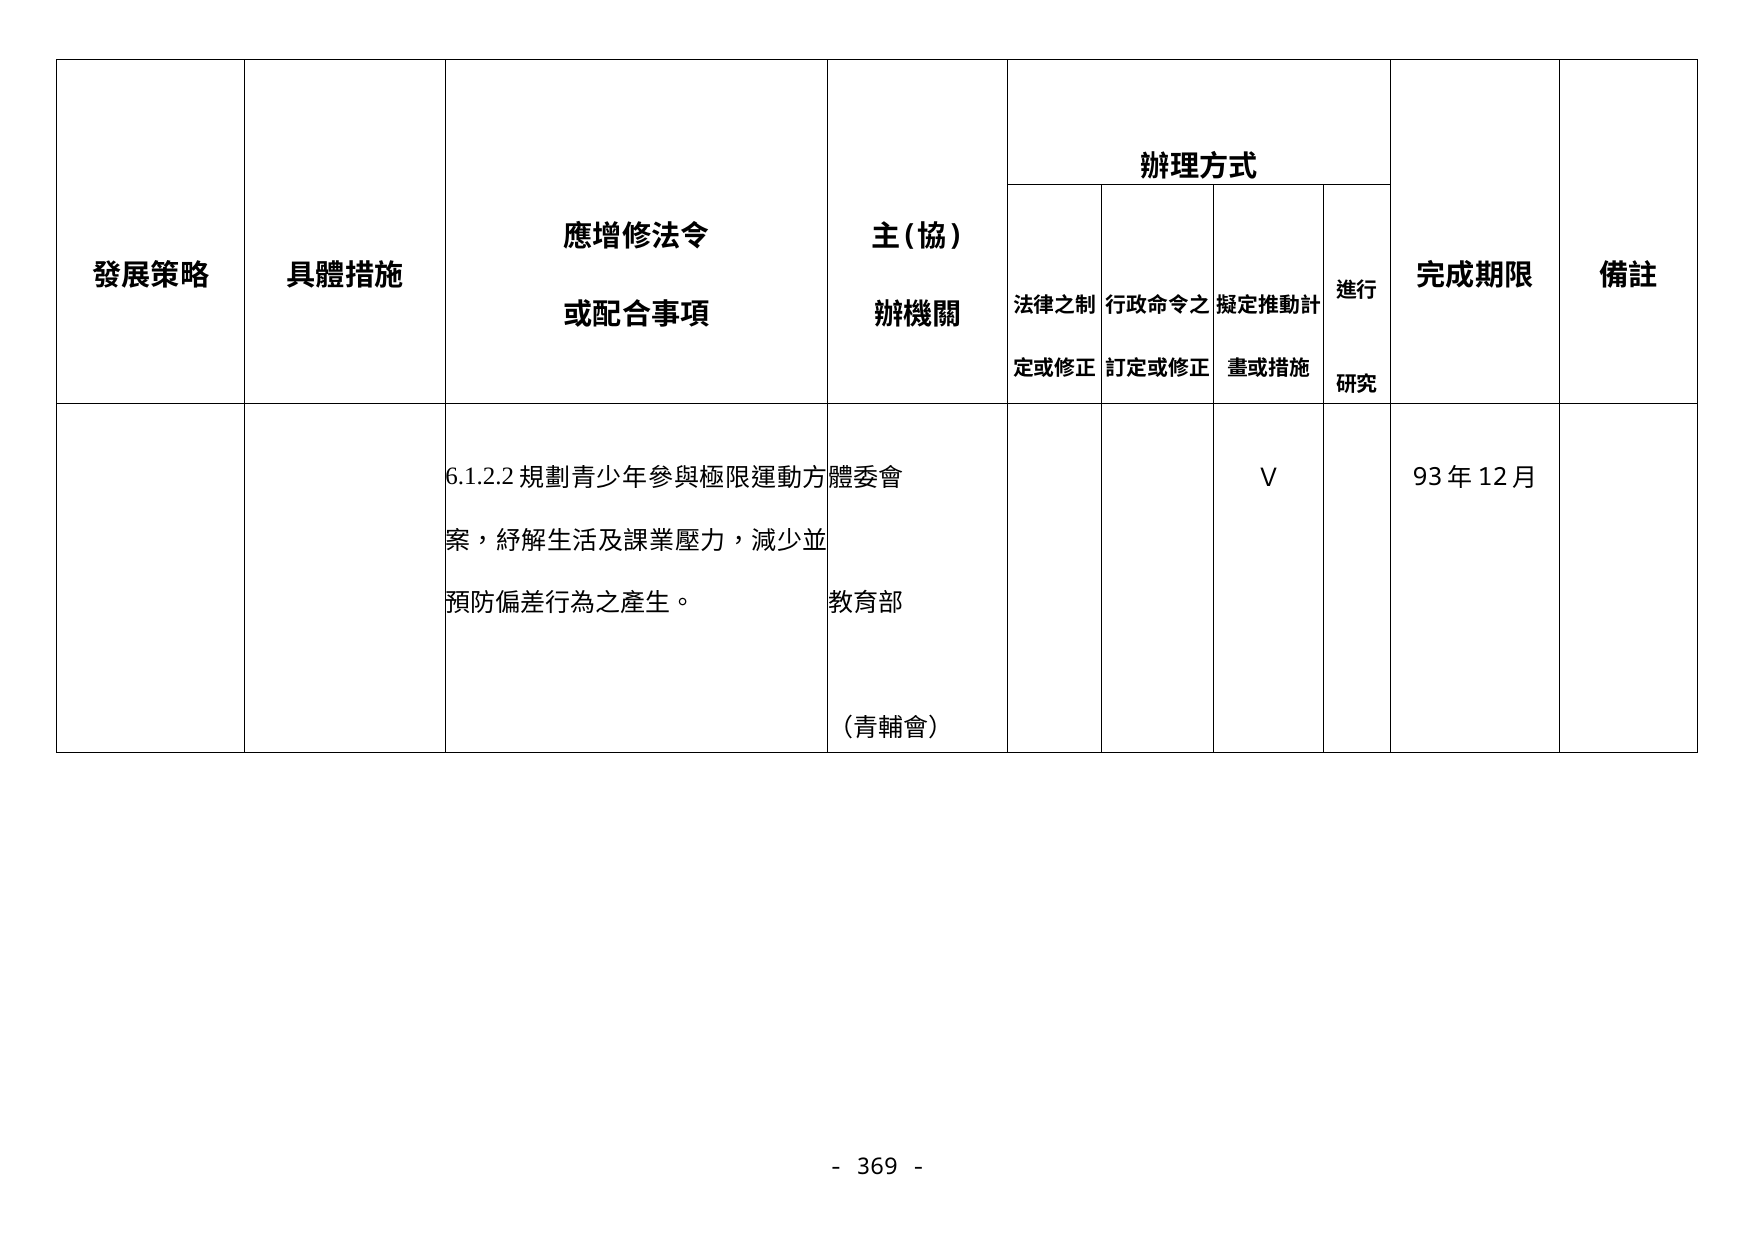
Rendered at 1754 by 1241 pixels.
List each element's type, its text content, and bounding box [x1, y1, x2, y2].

table_cell Ｖ [1214, 404, 1323, 752]
table_cell [1324, 404, 1390, 752]
table_header 完成期限 [1391, 60, 1559, 403]
table_header 發展策略 [57, 60, 244, 403]
table_cell [1102, 404, 1213, 752]
table_header 具體措施 [245, 60, 445, 403]
table_cell [245, 404, 445, 752]
table_cell 進行 研究 [1324, 185, 1390, 403]
table_cell [57, 404, 244, 752]
table_cell [1560, 404, 1697, 752]
table_header 主(協) 辦機關 [828, 60, 1007, 403]
table_cell 6.1.2.2規劃青少年參與極限運動方案，紓解生活及課業壓力，減少並預防偏差行為之產生。 [446, 404, 827, 752]
table_cell 93年12月 [1391, 404, 1559, 752]
table_cell [1008, 404, 1101, 752]
table_header 應增修法令 或配合事項 [446, 60, 827, 403]
table_header 辦理方式 [1008, 60, 1390, 184]
table_cell 法律之制定或修正 [1008, 185, 1101, 403]
table_cell 擬定推動計畫或措施 [1214, 185, 1323, 403]
table_cell 體委會 教育部 （青輔會） [828, 404, 1007, 752]
table_header 備註 [1560, 60, 1697, 403]
table_cell 行政命令之訂定或修正 [1102, 185, 1213, 403]
